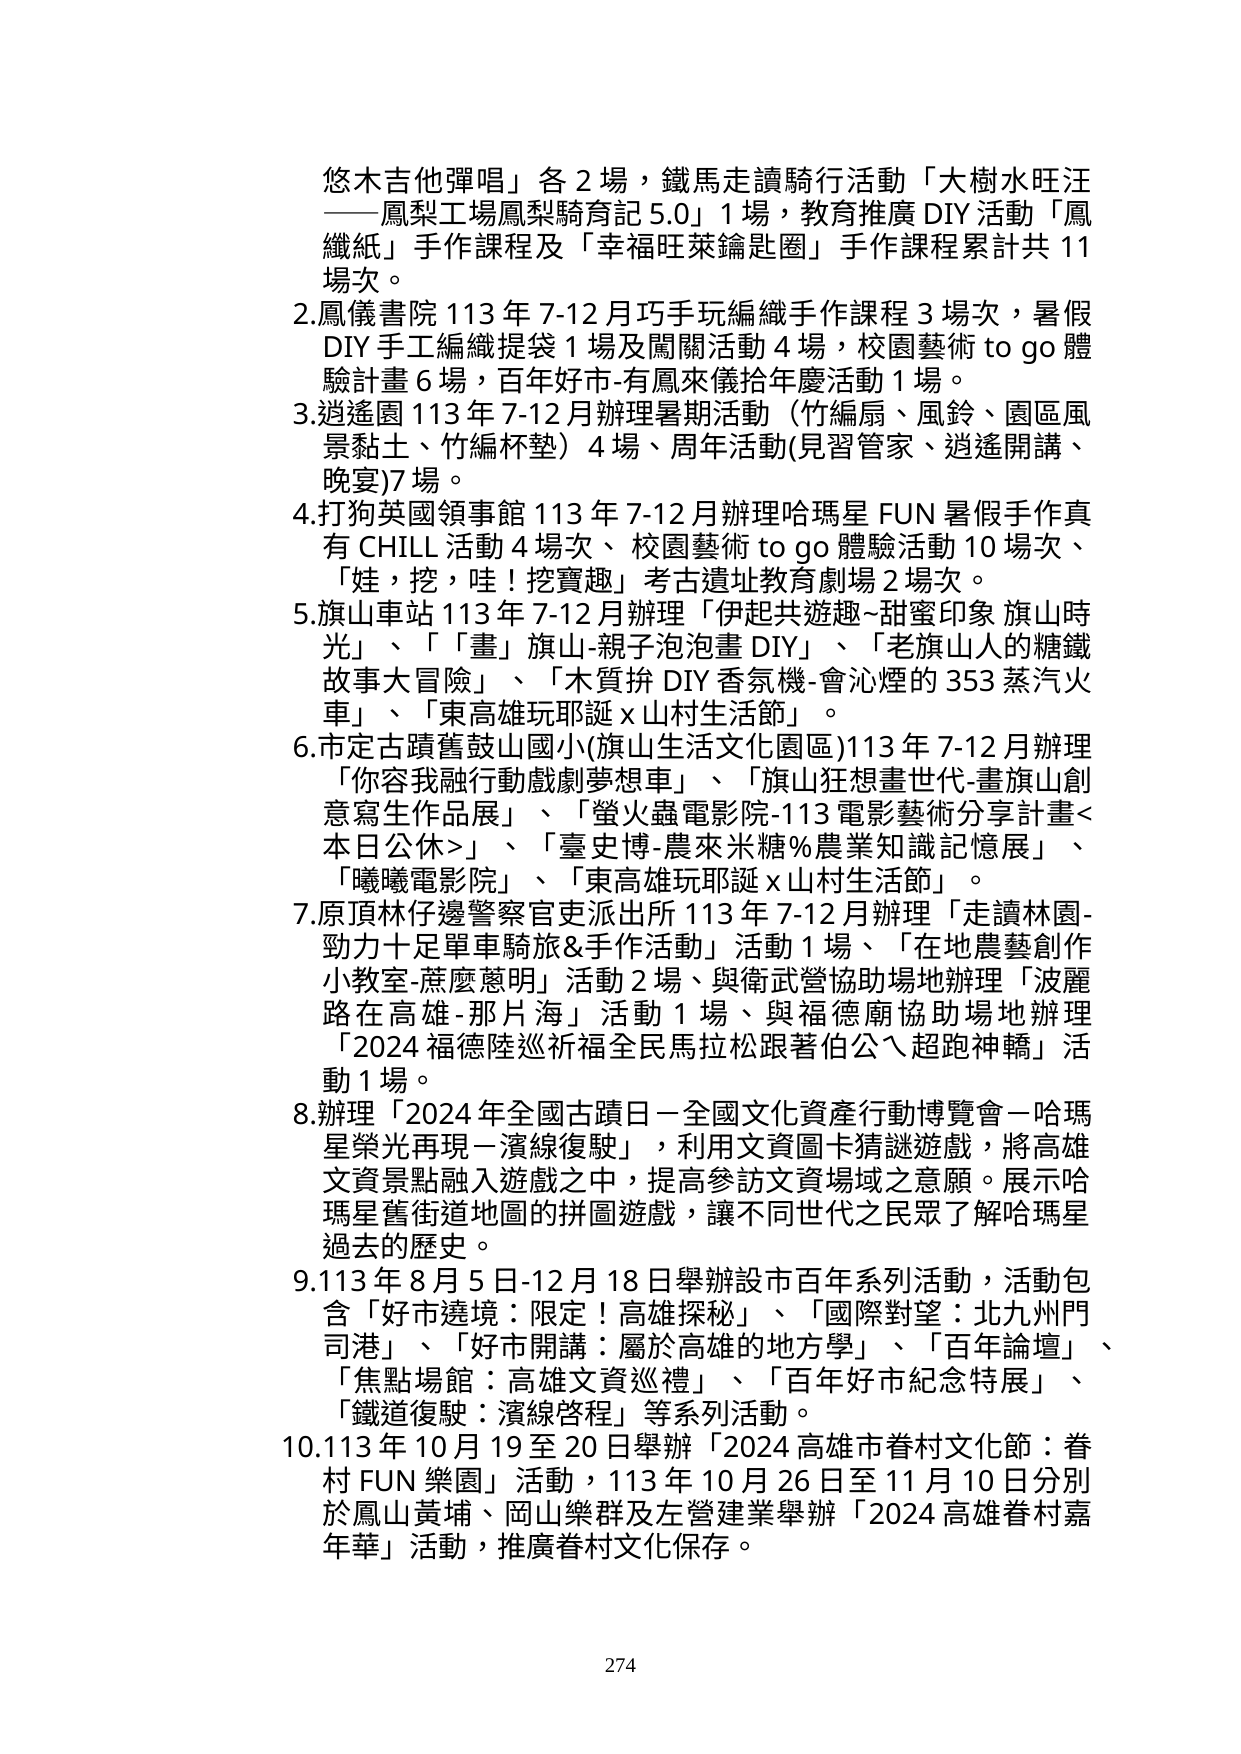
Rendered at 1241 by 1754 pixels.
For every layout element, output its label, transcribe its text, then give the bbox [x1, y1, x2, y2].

list 113年10月19至20日舉辦「2024高雄市眷村文化節：眷村FUN樂園」活動，113年10月26日至11月10日分別於鳳山黃埔、岡山樂群及左營建業舉辦「2024高雄眷村嘉年華」活動，推廣眷村文化保存。 [281, 1431, 1092, 1564]
list 鳳儀書院113年7-12月巧手玩編織手作課程3場次，暑假DIY手工編織提袋1場及闖關活動4場，校園藝術to go體驗計畫6場，百年好市-有鳳來儀拾年慶活動1場。 [292, 298, 1092, 398]
list 逍遙園113年7-12月辦理暑期活動（竹編扇、風鈴、園區風景黏土、竹編杯墊）4場、周年活動(見習管家、逍遙開講、晚宴)7場。 [292, 398, 1092, 498]
list 113年8月5日-12月18日舉辦設市百年系列活動，活動包含「好市遶境：限定！高雄探秘」、「國際對望：北九州門司港」、「好市開講：屬於高雄的地方學」、「百年論壇」、「焦點場館：高雄文資巡禮」、「百年好市紀念特展」、「鐵道復駛：濱線啓程」等系列活動。 [292, 1264, 1092, 1431]
list 市定古蹟舊鼓山國小(旗山生活文化園區)113年7-12月辦理「你容我融行動戲劇夢想車」、「旗山狂想畫世代-畫旗山創意寫生作品展」、「螢火蟲電影院-113電影藝術分享計畫<本日公休>」、「臺史博-農來米糖%農業知識記憶展」、「曦曦電影院」、「東高雄玩耶誕x山村生活節」。 [292, 731, 1092, 898]
list 原頂林仔邊警察官吏派出所113年7-12月辦理「走讀林園-勁力十足單車騎旅&手作活動」活動1場、「在地農藝創作小教室-蔗麼蔥明」活動2場、與衛武營協助場地辦理「波麗路在高雄-那片海」活動1場、與福德廟協助場地辦理「2024福德陸巡祈福全民馬拉松跟著伯公ㄟ超跑神轎」活動1場。 [292, 898, 1092, 1098]
list 旗山車站113年7-12月辦理「伊起共遊趣~甜蜜印象 旗山時光」、「「畫」旗山-親子泡泡畫DIY」、「老旗山人的糖鐵故事大冒險」、「木質拚DIY香氛機-會沁煙的353蒸汽火車」、「東高雄玩耶誕x山村生活節」。 [292, 598, 1092, 731]
list 辦理「2024年全國古蹟日－全國文化資產行動博覽會－哈瑪星榮光再現－濱線復駛」，利用文資圖卡猜謎遊戲，將高雄文資景點融入遊戲之中，提高參訪文資場域之意願。展示哈瑪星舊街道地圖的拼圖遊戲，讓不同世代之民眾了解哈瑪星過去的歷史。 [292, 1098, 1092, 1264]
list 打狗英國領事館113年7-12月辦理哈瑪星FUN暑假手作真有CHILL活動4場次、 校園藝術to go體驗活動10場次、「娃，挖，哇！挖寶趣」考古遺址教育劇場2場次。 [292, 498, 1092, 598]
list 悠木吉他彈唱」各2場，鐵馬走讀騎行活動「大樹水旺汪——鳳梨工場鳳梨騎育記5.0」1場，教育推廣DIY活動「鳳纖紙」手作課程及「幸福旺萊鑰匙圈」手作課程累計共11場次。 [292, 164, 1092, 298]
